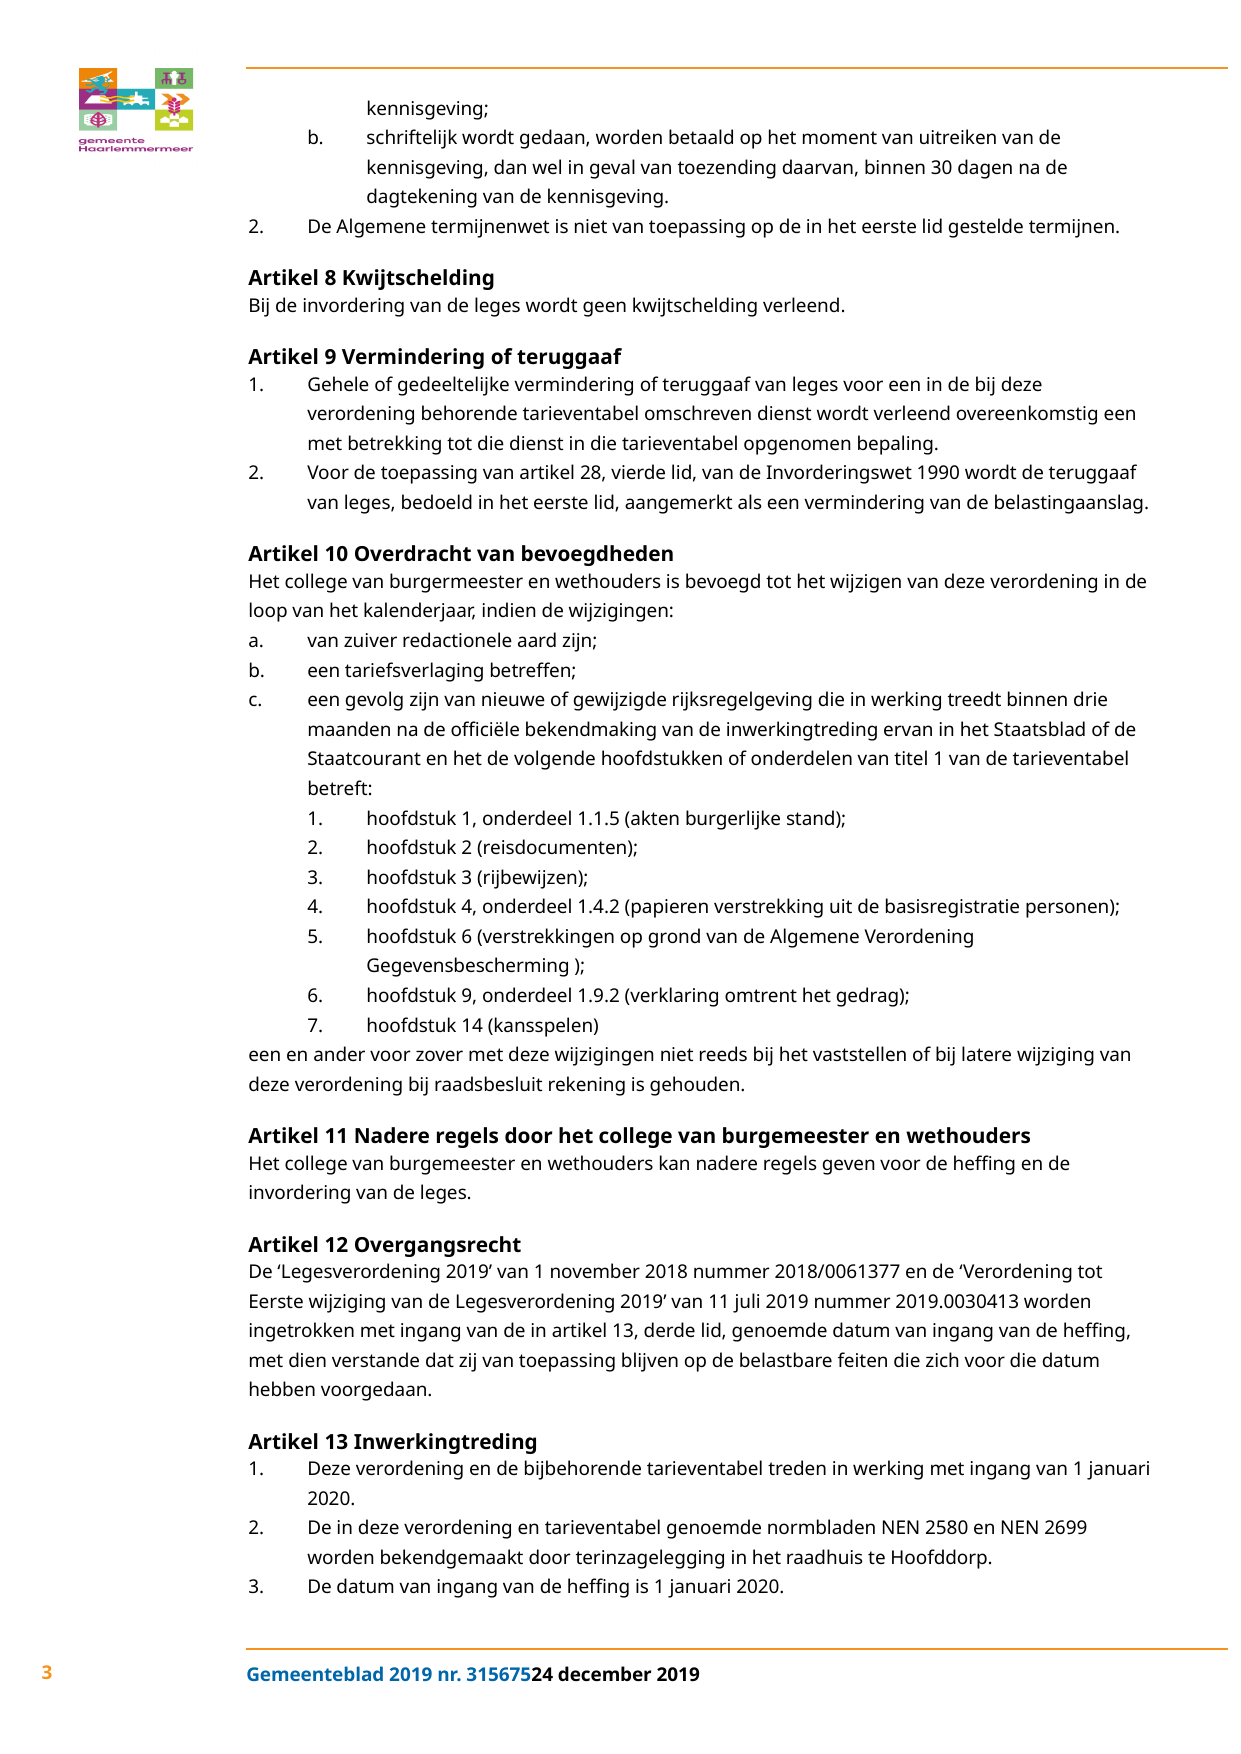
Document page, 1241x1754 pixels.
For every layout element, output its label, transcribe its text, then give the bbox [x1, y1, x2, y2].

list Gehele of gedeeltelijke vermindering of teruggaaf van leges voor een in de bij deze verordening behorende tarieventabel omschreven dienst wordt verleend overeenkomstig een met betrekking tot die dienst in die tarieventabel opgenomen bepaling. [248, 371, 1152, 456]
list Voor de toepassing van artikel 28, vierde lid, van de Invorderingswet 1990 wordt de teruggaaf van leges, bedoeld in het eerste lid, aangemerkt als een vermindering van de belastingaanslag. [248, 459, 1152, 515]
list Deze verordening en de bijbehorende tarieventabel treden in werking met ingang van 1 januari 2020. [248, 1455, 1152, 1511]
text Artikel 12 Overgangsrecht [248, 1230, 1152, 1258]
list hoofdstuk 1, onderdeel 1.1.5 (akten burgerlijke stand); [307, 805, 1152, 830]
list hoofdstuk 2 (reisdocumenten); [307, 834, 1152, 860]
text Artikel 10 Overdracht van bevoegdheden [248, 539, 1152, 568]
list van zuiver redactionele aard zijn; [248, 627, 1152, 653]
text Het college van burgermeester en wethouders is bevoegd tot het wijzigen van deze verordening in de loop van het kalenderjaar, indien de wijzigingen: [248, 568, 1152, 623]
text Artikel 9 Vermindering of teruggaaf [248, 342, 1152, 371]
text Bij de invordering van de leges wordt geen kwijtschelding verleend. [248, 292, 1152, 318]
list hoofdstuk 6 (verstrekkingen op grond van de Algemene Verordening Gegevensbescherming ); [307, 923, 1152, 978]
list een gevolg zijn van nieuwe of gewijzigde rijksregelgeving die in werking treedt binnen drie maanden na de officiële bekendmaking van de inwerkingtreding ervan in het Staatsblad of de Staatcourant en het de volgende hoofdstukken of onderdelen van titel 1 van de tarieventabel betreft: [248, 686, 1152, 801]
list hoofdstuk 14 (kansspelen) [307, 1012, 1152, 1037]
picture [41, 47, 231, 172]
text Artikel 8 Kwijtschelding [248, 263, 1152, 292]
list schriftelijk wordt gedaan, worden betaald op het moment van uitreiken van de kennisgeving, dan wel in geval van toezending daarvan, binnen 30 dagen na de dagtekening van de kennisgeving. [307, 124, 1152, 209]
list De Algemene termijnenwet is niet van toepassing op de in het eerste lid gestelde termijnen. [248, 213, 1152, 239]
text Het college van burgemeester en wethouders kan nadere regels geven voor de heffing en de invordering van de leges. [248, 1150, 1152, 1205]
text een en ander voor zover met deze wijzigingen niet reeds bij het vaststellen of bij latere wijziging van deze verordening bij raadsbesluit rekening is gehouden. [248, 1041, 1152, 1097]
list hoofdstuk 3 (rijbewijzen); [307, 864, 1152, 889]
list hoofdstuk 4, onderdeel 1.4.2 (papieren verstrekking uit de basisregistratie personen); [307, 893, 1152, 919]
list een tariefsverlaging betreffen; [248, 657, 1152, 682]
list kennisgeving; [307, 95, 1152, 121]
list De in deze verordening en tarieventabel genoemde normbladen NEN 2580 en NEN 2699 worden bekendgemaakt door terinzagelegging in het raadhuis te Hoofddorp. [248, 1514, 1152, 1570]
list De datum van ingang van de heffing is 1 januari 2020. [248, 1574, 1152, 1599]
text Artikel 11 Nadere regels door het college van burgemeester en wethouders [248, 1121, 1152, 1150]
list hoofdstuk 9, onderdeel 1.9.2 (verklaring omtrent het gedrag); [307, 982, 1152, 1008]
text Artikel 13 Inwerkingtreding [248, 1427, 1152, 1455]
text De ‘Legesverordening 2019’ van 1 november 2018 nummer 2018/0061377 en de ‘Verordening tot Eerste wijziging van de Legesverordening 2019’ van 11 juli 2019 nummer 2019.0030413 worden ingetrokken met ingang van de in artikel 13, derde lid, genoemde datum van ingang van de heffing, met dien verstande dat zij van toepassing blijven op de belastbare feiten die zich voor die datum hebben voorgedaan. [248, 1258, 1152, 1402]
